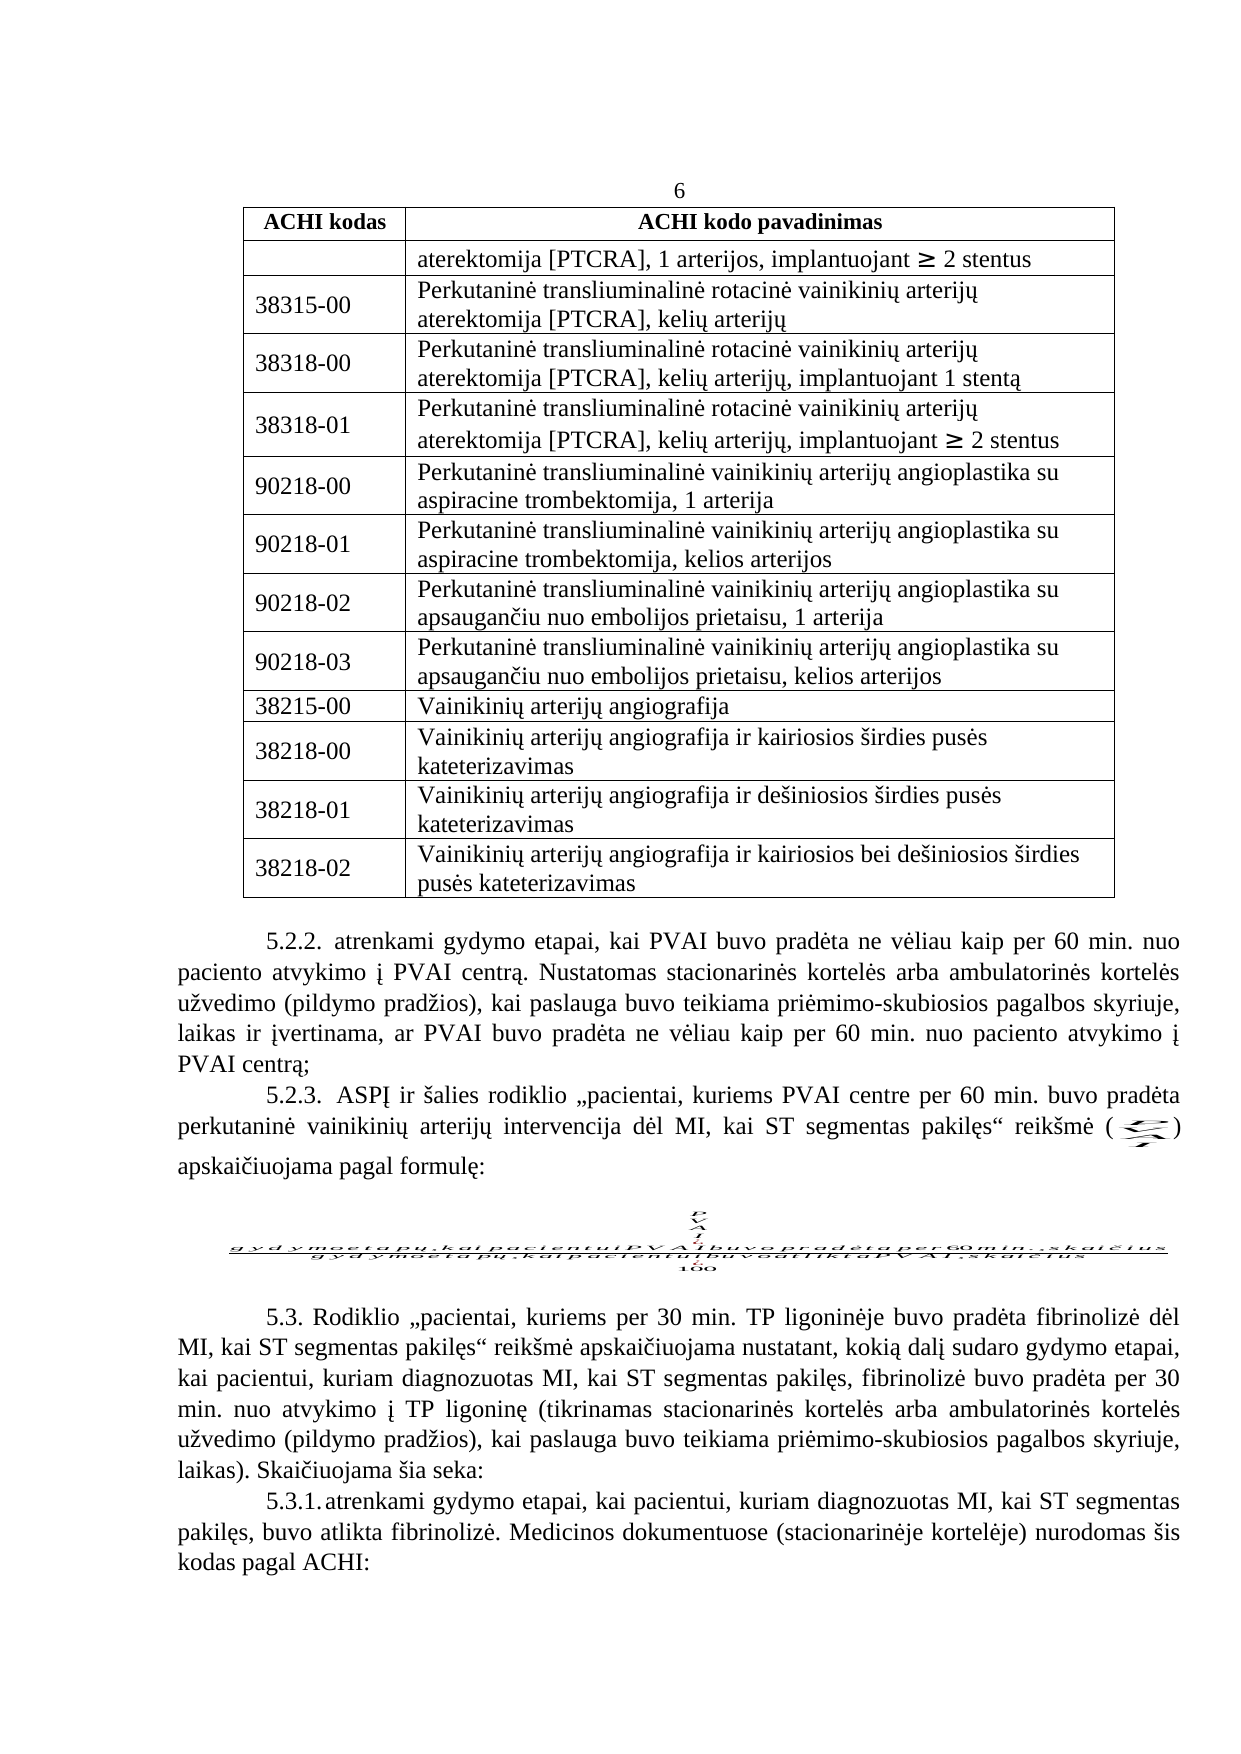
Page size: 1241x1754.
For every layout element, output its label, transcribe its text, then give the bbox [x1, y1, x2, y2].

text 5.2.2. atrenkami gydymo etapai, kai PVAI buvo pradėta ne vėliau kaip per 60 min. nuo paciento atvykimo į PVAI centrą. Nustatomas stacionarinės kortelės arba ambulatorinės kortelės užvedimo (pildymo pradžios), kai paslauga buvo teikiama priėmimo-skubiosios pagalbos skyriuje, laikas ir įvertinama, ar PVAI buvo pradėta ne vėliau kaip per 60 min. nuo paciento atvykimo į PVAI centrą; [177, 926, 1181, 1078]
table_cell Perkutaninė transliuminalinė vainikinių arterijų angioplastika su apsaugančiu nuo embolijos prietaisu, kelios arterijos [406, 632, 1114, 690]
table_cell 38218-01 [244, 781, 405, 838]
table_cell 38318-01 [244, 393, 405, 456]
table_cell Perkutaninė transliuminalinė vainikinių arterijų angioplastika su aspiracine trombektomija, 1 arterija [406, 457, 1114, 514]
table_cell 38218-02 [244, 839, 405, 897]
table_header ACHI kodas [244, 208, 405, 239]
table_cell Perkutaninė transliuminalinė vainikinių arterijų angioplastika su aspiracine trombektomija, kelios arterijos [406, 515, 1114, 573]
table_cell 90218-02 [244, 574, 405, 631]
table_cell Perkutaninė transliuminalinė rotacinė vainikinių arterijų aterektomija [PTCRA], kelių arterijų [406, 276, 1114, 333]
table_cell Perkutaninė transliuminalinė rotacinė vainikinių arterijų aterektomija [PTCRA], kelių arterijų, implantuojant 1 stentą [406, 334, 1114, 392]
table_cell 38218-00 [244, 722, 405, 779]
table_header ACHI kodo pavadinimas [406, 208, 1114, 239]
text 5.3. Rodiklio „pacientai, kuriems per 30 min. TP ligoninėje buvo pradėta fibrinolizė dėl MI, kai ST segmentas pakilęs“ reikšmė apskaičiuojama nustatant, kokią dalį sudaro gydymo etapai, kai pacientui, kuriam diagnozuotas MI, kai ST segmentas pakilęs, fibrinolizė buvo pradėta per 30 min. nuo atvykimo į TP ligoninę (tikrinamas stacionarinės kortelės arba ambulatorinės kortelės užvedimo (pildymo pradžios), kai paslauga buvo teikiama priėmimo-skubiosios pagalbos skyriuje, laikas). Skaičiuojama šia seka: [177, 1302, 1181, 1484]
table_cell 38318-00 [244, 334, 405, 392]
table_cell Perkutaninė transliuminalinė rotacinė vainikinių arterijų aterektomija [PTCRA], kelių arterijų, implantuojant ≥ 2 stentus [406, 393, 1114, 456]
text 5.2.3. ASPĮ ir šalies rodiklio „pacientai, kuriems PVAI centre per 60 min. buvo pradėta perkutaninė vainikinių arterijų intervencija dėl MI, kai ST segmentas pakilęs“ reikšmė () apskaičiuojama pagal formulę: [177, 1080, 1181, 1180]
table_cell Vainikinių arterijų angiografija ir dešiniosios širdies pusės kateterizavimas [406, 781, 1114, 838]
table_cell Vainikinių arterijų angiografija ir kairiosios širdies pusės kateterizavimas [406, 722, 1114, 779]
table_cell Vainikinių arterijų angiografija ir kairiosios bei dešiniosios širdies pusės kateterizavimas [406, 839, 1114, 897]
table_cell Vainikinių arterijų angiografija [406, 691, 1114, 721]
table_cell 38315-00 [244, 276, 405, 333]
table_cell 90218-03 [244, 632, 405, 690]
text 5.3.1. atrenkami gydymo etapai, kai pacientui, kuriam diagnozuotas MI, kai ST segmentas pakilęs, buvo atlikta fibrinolizė. Medicinos dokumentuose (stacionarinėje kortelėje) nurodomas šis kodas pagal ACHI: [177, 1486, 1181, 1576]
table_cell [244, 241, 405, 274]
table_cell 38215-00 [244, 691, 405, 721]
table_cell aterektomija [PTCRA], 1 arterijos, implantuojant ≥ 2 stentus [406, 241, 1114, 274]
table_cell Perkutaninė transliuminalinė vainikinių arterijų angioplastika su apsaugančiu nuo embolijos prietaisu, 1 arterija [406, 574, 1114, 631]
table_cell 90218-01 [244, 515, 405, 573]
table_cell 90218-00 [244, 457, 405, 514]
